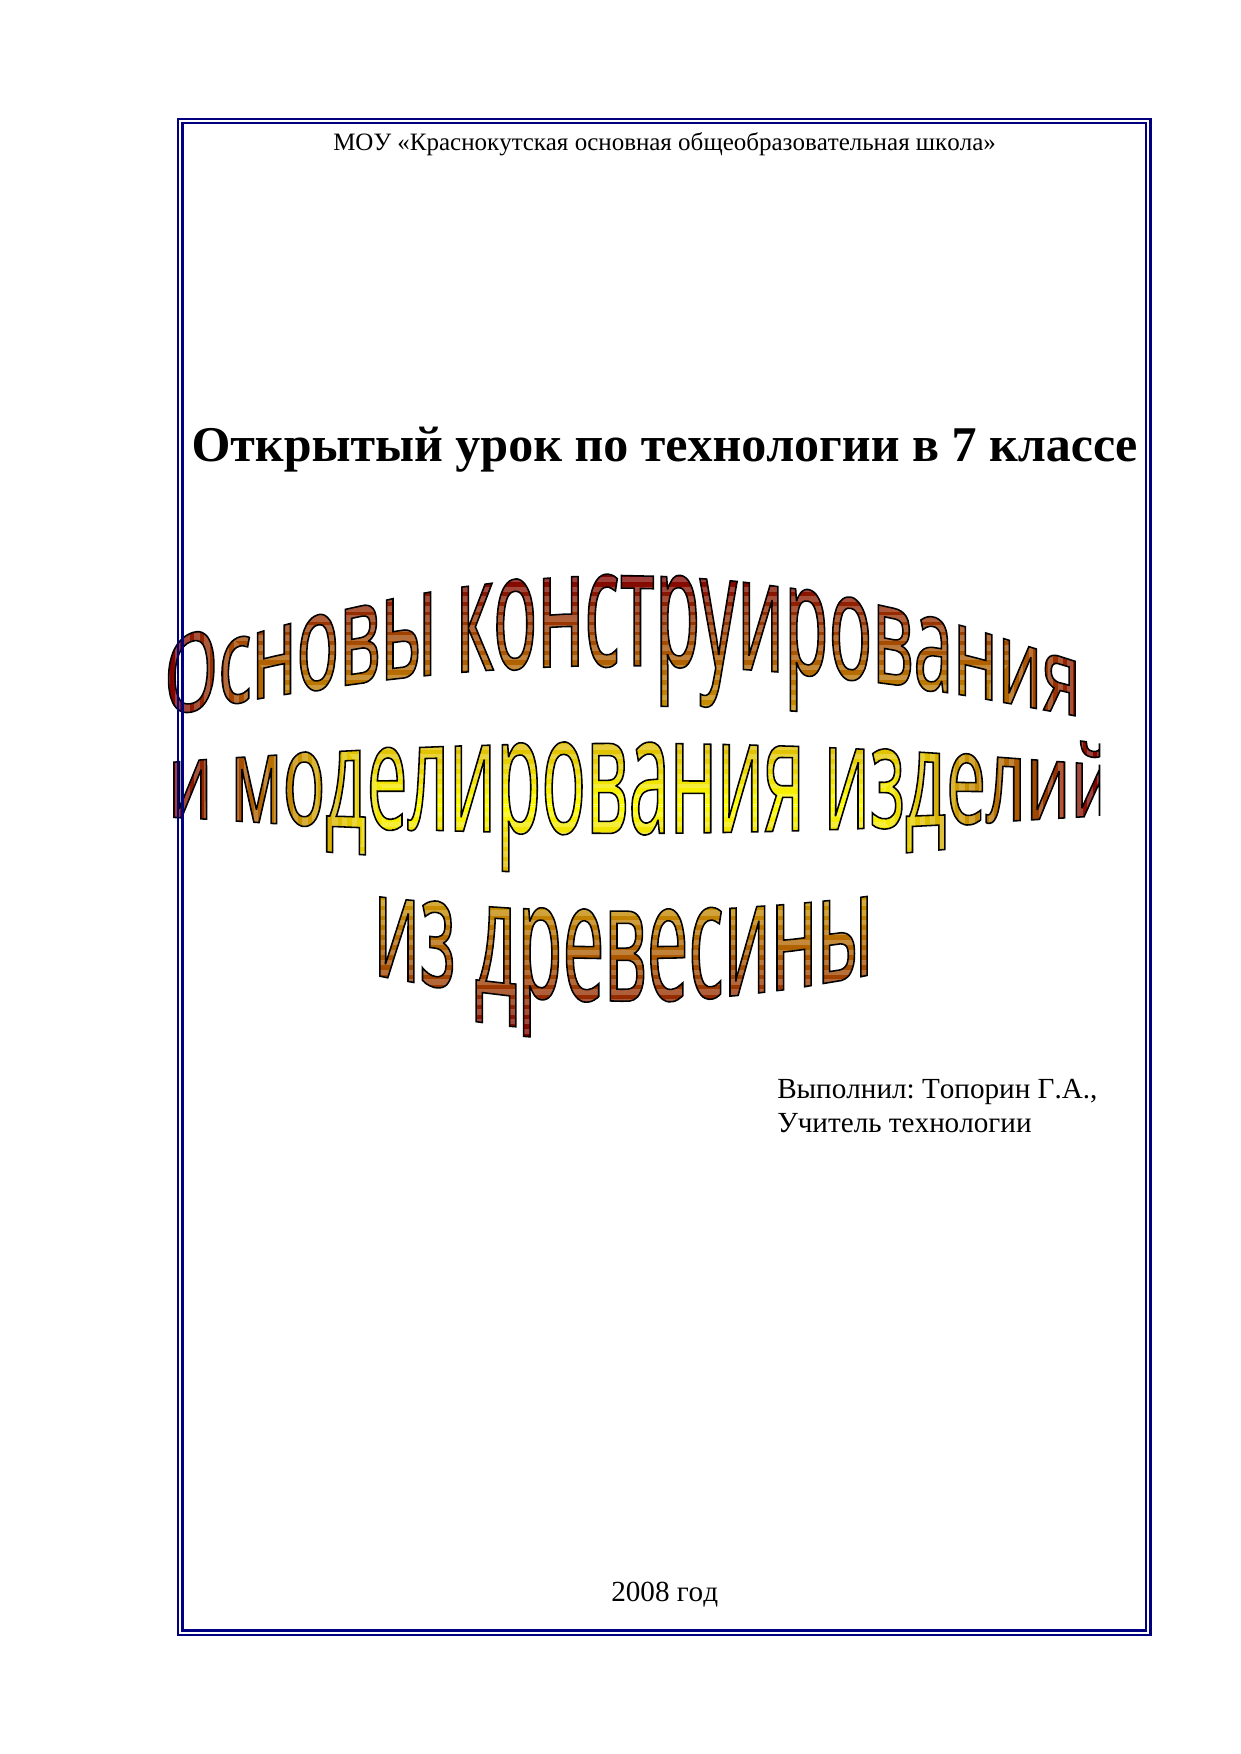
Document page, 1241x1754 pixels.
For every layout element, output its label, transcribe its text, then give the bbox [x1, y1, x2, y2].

text Открытый урок по технологии в 7 классе [186, 415, 1142, 472]
text МОУ «Краснокутская основная общеобразовательная школа» [186, 127, 1142, 156]
text Выполнил: Топорин Г.А., [777, 1071, 1142, 1105]
text Учитель технологии [777, 1105, 1142, 1138]
text 2008 год [186, 1574, 1142, 1608]
